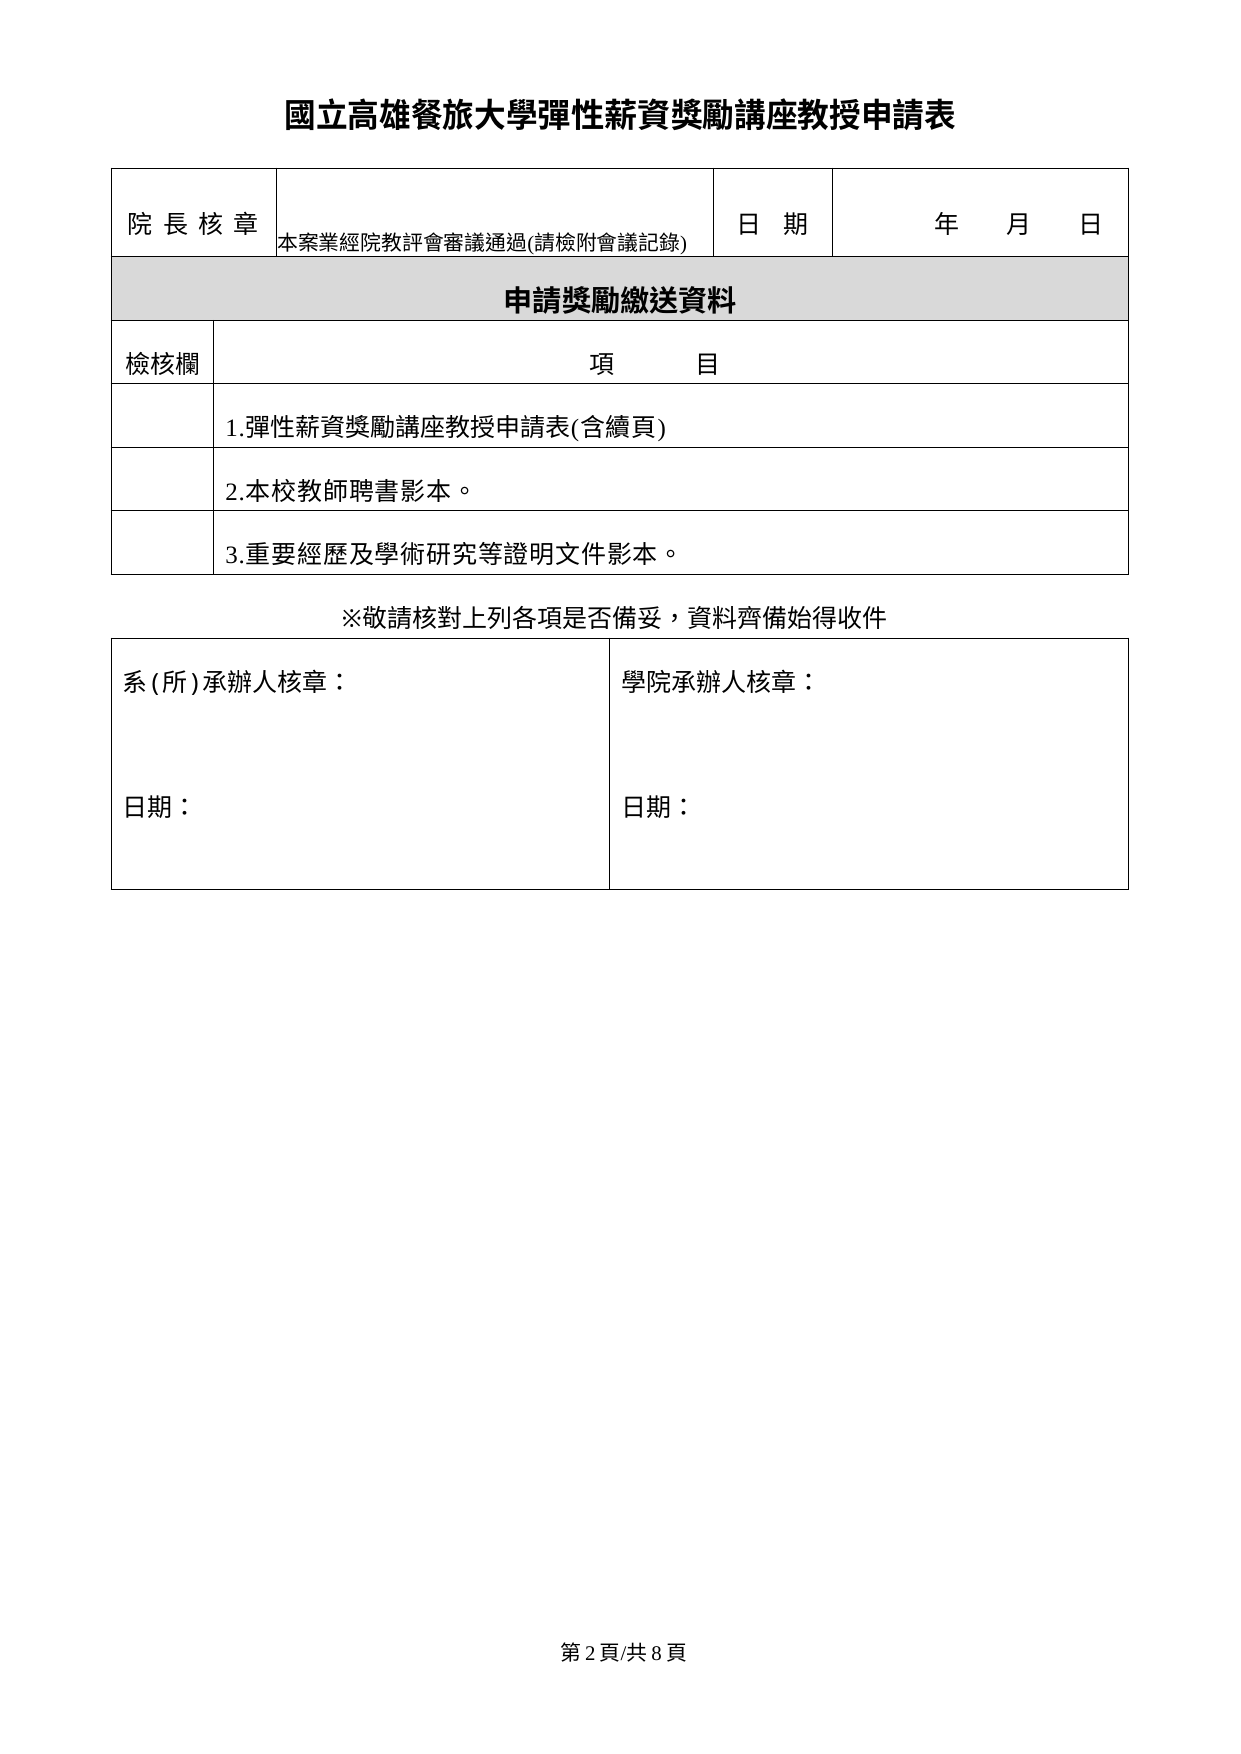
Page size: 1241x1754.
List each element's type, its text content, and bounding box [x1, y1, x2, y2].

table_cell 本案業經院教評會審議通過(請檢附會議記錄) [277, 169, 713, 256]
table_cell 日 期 [714, 169, 832, 256]
table_cell 申請獎勵繳送資料 [112, 257, 1128, 320]
table_cell 2.本校教師聘書影本。 [214, 448, 1128, 510]
table_cell [112, 511, 213, 574]
table_cell 系(所)承辦人核章： 日期： [112, 639, 609, 888]
table_cell [112, 384, 213, 447]
table_cell 檢核欄 [112, 321, 213, 383]
table_cell 1.彈性薪資獎勵講座教授申請表(含續頁) [214, 384, 1128, 447]
table_cell 學院承辦人核章： 日期： [610, 639, 1128, 888]
table_cell 年 月 日 [833, 169, 1128, 256]
table_cell 院 長 核 章 [112, 169, 276, 256]
table_cell ※敬請核對上列各項是否備妥，資料齊備始得收件 [111, 575, 1129, 637]
table_cell [112, 448, 213, 510]
table_cell 項 目 [214, 321, 1128, 383]
table_cell 3.重要經歷及學術研究等證明文件影本。 [214, 511, 1128, 574]
